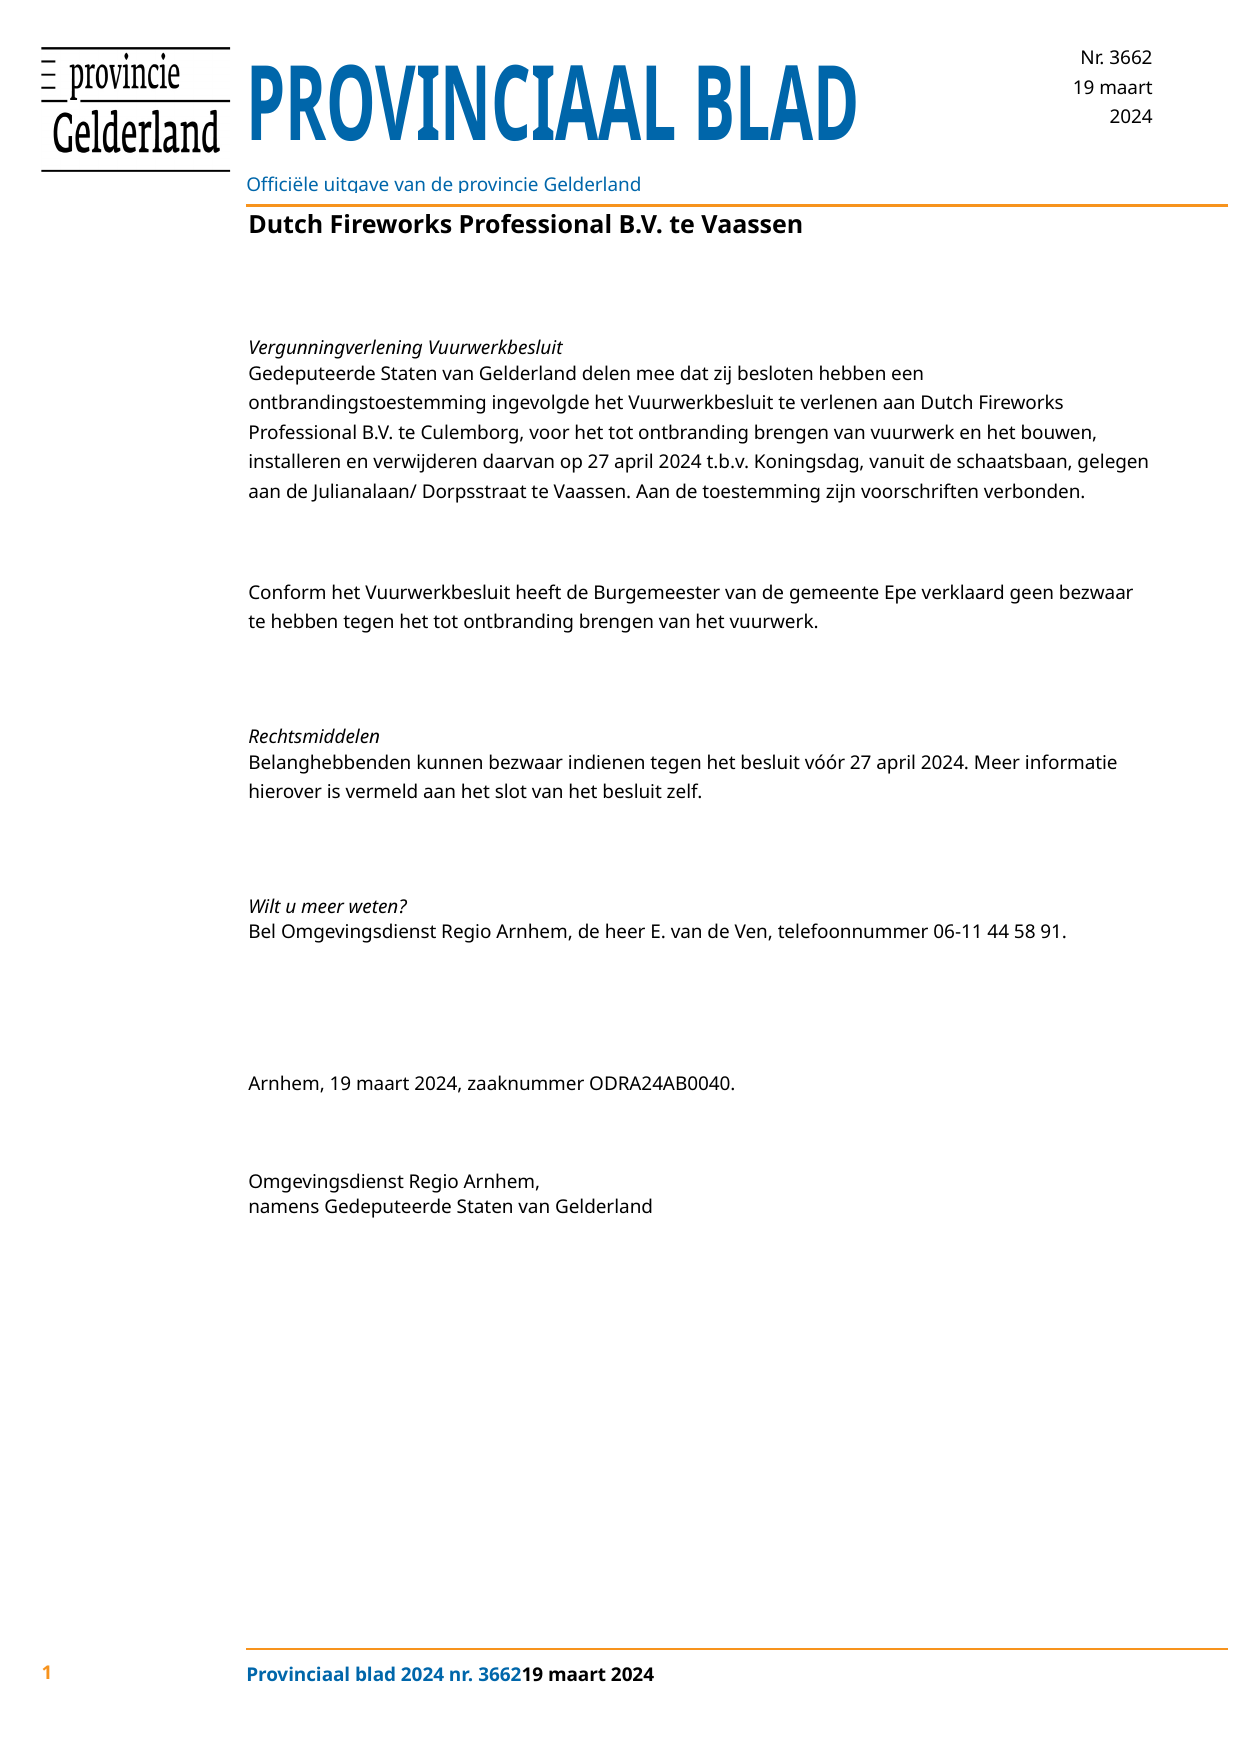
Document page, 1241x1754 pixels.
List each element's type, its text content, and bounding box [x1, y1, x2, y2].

text Gedeputeerde Staten van Gelderland delen mee dat zij besloten hebben een ontbrandingstoestemming ingevolgde het Vuurwerkbesluit te verlenen aan Dutch Fireworks Professional B.V. te Culemborg, voor het tot ontbranding brengen van vuurwerk en het bouwen, installeren en verwijderen daarvan op 27 april 2024 t.b.v. Koningsdag, vanuit de schaatsbaan, gelegen aan de Julianalaan/ Dorpsstraat te Vaassen. Aan de toestemming zijn voorschriften verbonden. [248, 360, 1152, 504]
text Bel Omgevingsdienst Regio Arnhem, de heer E. van de Ven, telefoonnummer 06-11 44 58 91. [248, 918, 1152, 944]
text Wilt u meer weten? [248, 893, 1152, 918]
picture [41, 47, 231, 172]
text Arnhem, 19 maart 2024, zaaknummer ODRA24AB0040. [248, 1070, 1152, 1096]
text Vergunningverlening Vuurwerkbesluit [248, 334, 1152, 360]
text namens Gedeputeerde Staten van Gelderland [248, 1194, 1152, 1219]
text Dutch Fireworks Professional B.V. te Vaassen [248, 207, 1152, 241]
text Belanghebbenden kunnen bezwaar indienen tegen het besluit vóór 27 april 2024. Meer informatie hierover is vermeld aan het slot van het besluit zelf. [248, 749, 1152, 804]
text Rechtsmiddelen [248, 723, 1152, 749]
text Conform het Vuurwerkbesluit heeft de Burgemeester van de gemeente Epe verklaard geen bezwaar te hebben tegen het tot ontbranding brengen van het vuurwerk. [248, 579, 1152, 634]
text Omgevingsdienst Regio Arnhem, [248, 1168, 1152, 1194]
